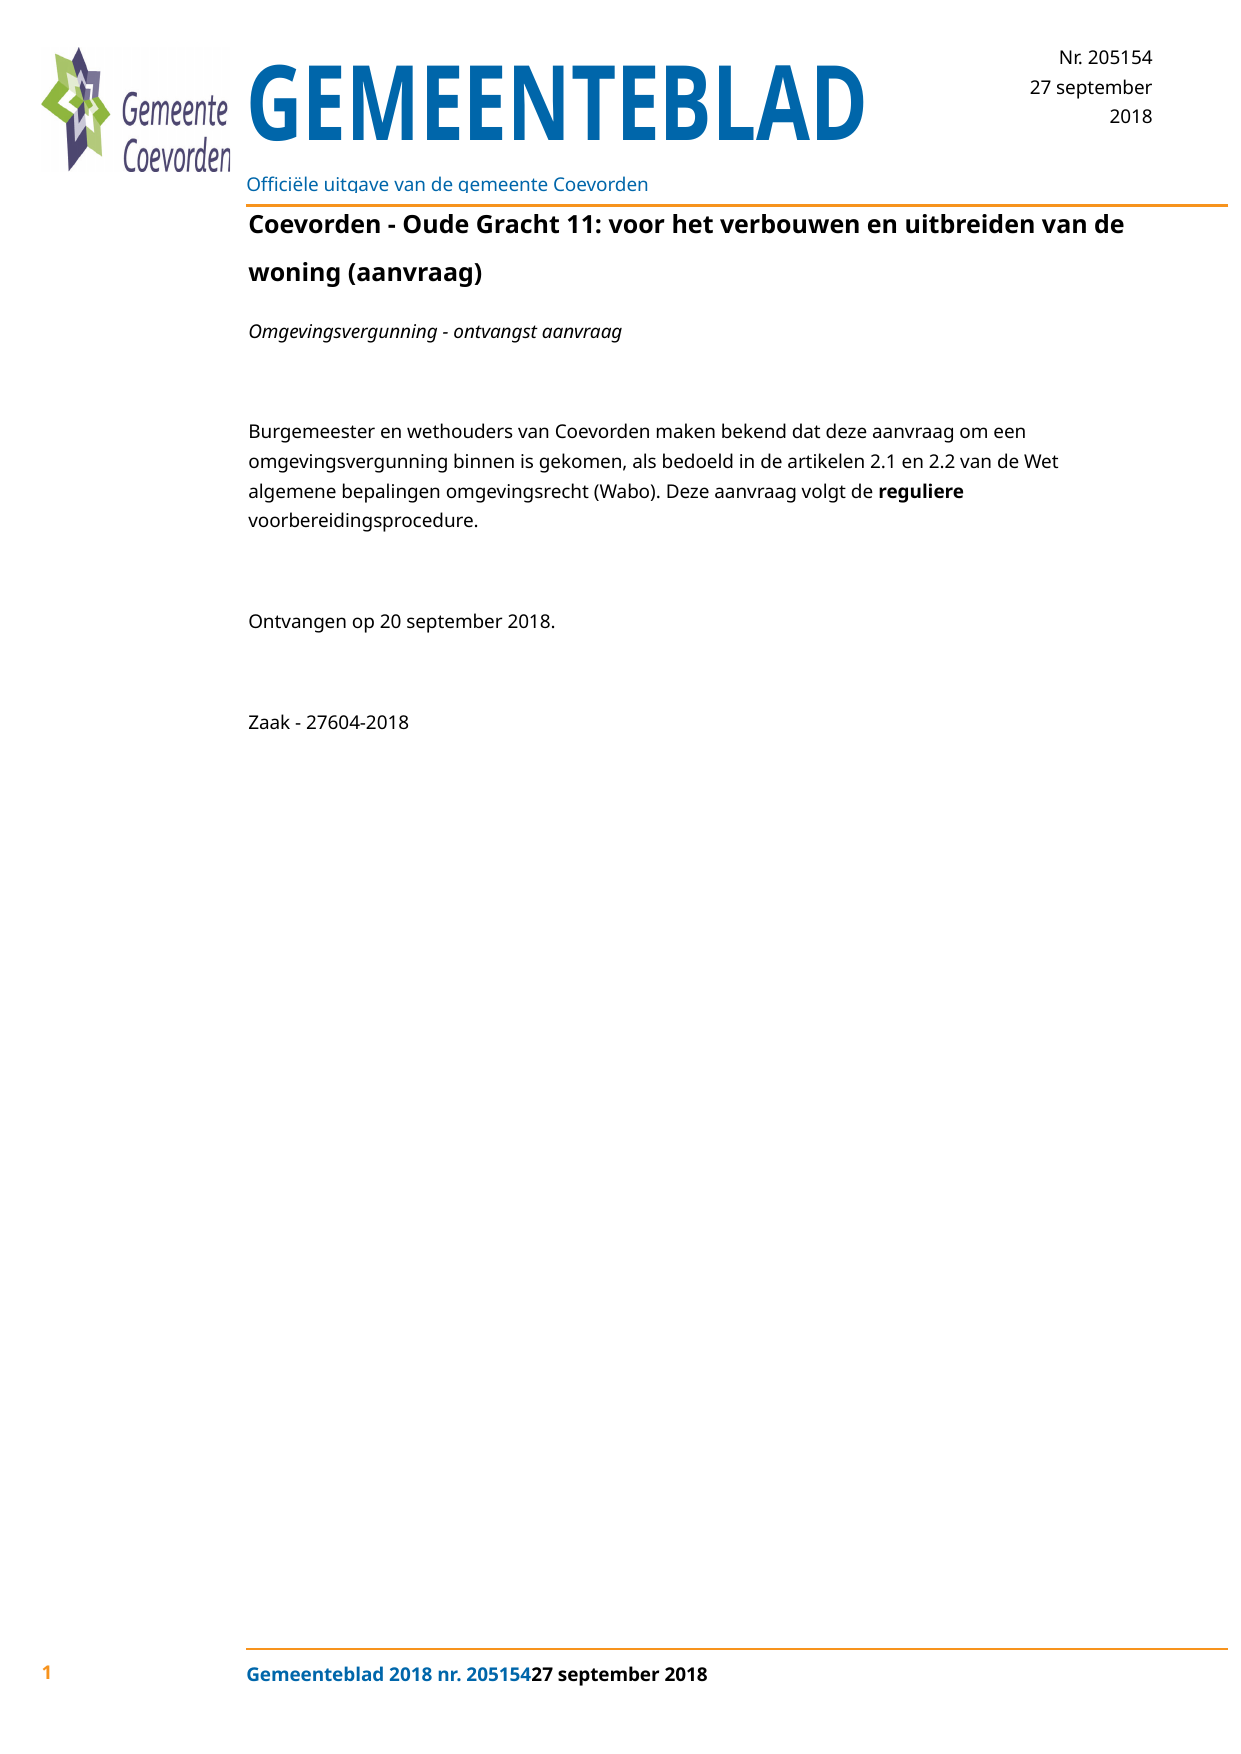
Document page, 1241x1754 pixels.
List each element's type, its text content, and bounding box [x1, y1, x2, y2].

text Coevorden - Oude Gracht 11: voor het verbouwen en uitbreiden van de woning (aanvraag) [248, 207, 1152, 288]
picture [41, 47, 231, 172]
text Zaak - 27604-2018 [248, 709, 1152, 735]
text Ontvangen op 20 september 2018. [248, 608, 1152, 634]
text Omgevingsvergunning - ontvangst aanvraag [248, 318, 1152, 344]
text Burgemeester en wethouders van Coevorden maken bekend dat deze aanvraag om een omgevingsvergunning binnen is gekomen, als bedoeld in de artikelen 2.1 en 2.2 van de Wet algemene bepalingen omgevingsrecht (Wabo). Deze aanvraag volgt de reguliere voorbereidingsprocedure. [248, 419, 1152, 533]
